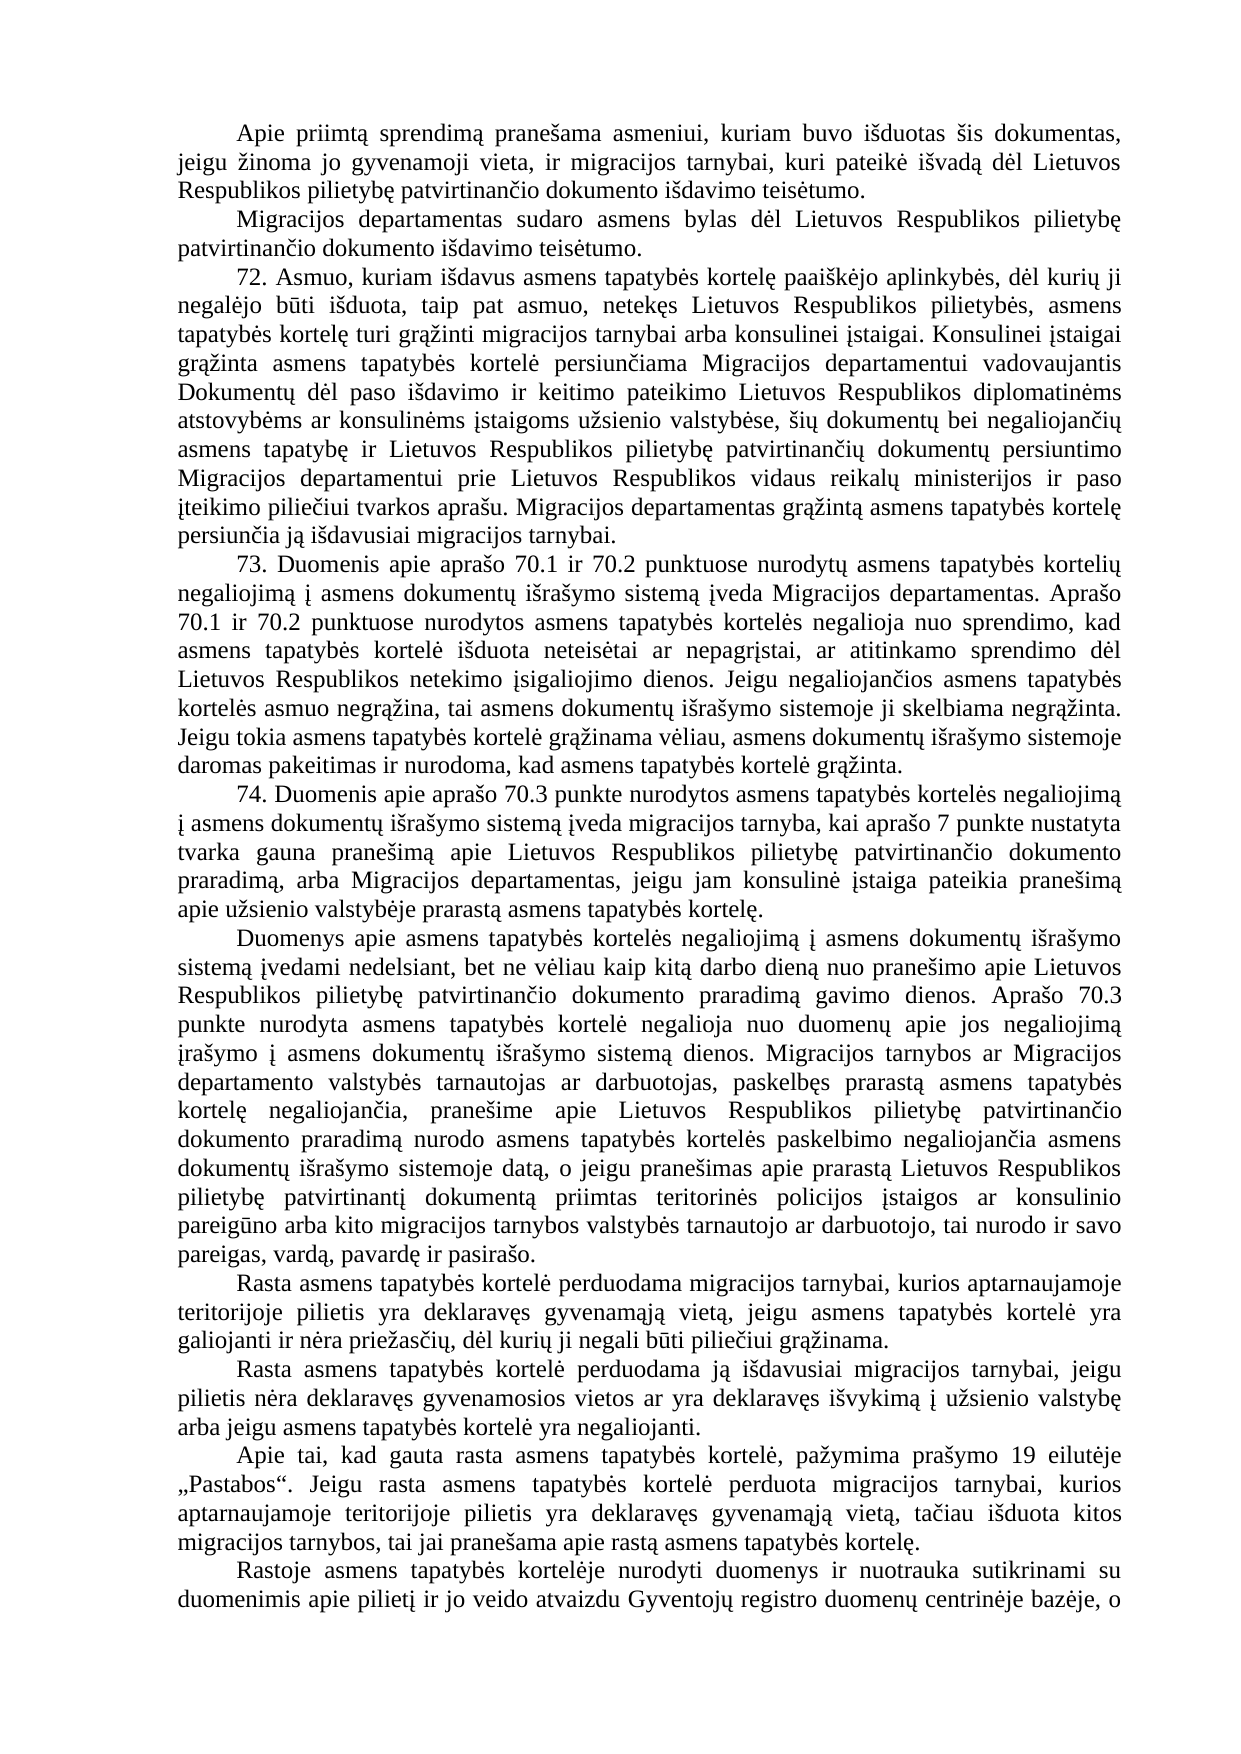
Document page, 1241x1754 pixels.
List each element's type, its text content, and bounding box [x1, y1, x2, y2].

text Rasta asmens tapatybės kortelė perduodama migracijos tarnybai, kurios aptarnaujamoje teritorijoje pilietis yra deklaravęs gyvenamąją vietą, jeigu asmens tapatybės kortelė yra galiojanti ir nėra priežasčių, dėl kurių ji negali būti piliečiui grąžinama. [177, 1268, 1122, 1354]
text Apie tai, kad gauta rasta asmens tapatybės kortelė, pažymima prašymo 19 eilutėje „Pastabos“. Jeigu rasta asmens tapatybės kortelė perduota migracijos tarnybai, kurios aptarnaujamoje teritorijoje pilietis yra deklaravęs gyvenamąją vietą, tačiau išduota kitos migracijos tarnybos, tai jai pranešama apie rastą asmens tapatybės kortelę. [177, 1441, 1122, 1556]
text 74. Duomenis apie aprašo 70.3 punkte nurodytos asmens tapatybės kortelės negaliojimą į asmens dokumentų išrašymo sistemą įveda migracijos tarnyba, kai aprašo 7 punkte nustatyta tvarka gauna pranešimą apie Lietuvos Respublikos pilietybę patvirtinančio dokumento praradimą, arba Migracijos departamentas, jeigu jam konsulinė įstaiga pateikia pranešimą apie užsienio valstybėje prarastą asmens tapatybės kortelę. [177, 779, 1122, 923]
text Apie priimtą sprendimą pranešama asmeniui, kuriam buvo išduotas šis dokumentas, jeigu žinoma jo gyvenamoji vieta, ir migracijos tarnybai, kuri pateikė išvadą dėl Lietuvos Respublikos pilietybę patvirtinančio dokumento išdavimo teisėtumo. [177, 118, 1122, 204]
text Rastoje asmens tapatybės kortelėje nurodyti duomenys ir nuotrauka sutikrinami su duomenimis apie pilietį ir jo veido atvaizdu Gyventojų registro duomenų centrinėje bazėje, o [177, 1556, 1122, 1613]
text Migracijos departamentas sudaro asmens bylas dėl Lietuvos Respublikos pilietybę patvirtinančio dokumento išdavimo teisėtumo. [177, 204, 1122, 262]
text 73. Duomenis apie aprašo 70.1 ir 70.2 punktuose nurodytų asmens tapatybės kortelių negaliojimą į asmens dokumentų išrašymo sistemą įveda Migracijos departamentas. Aprašo 70.1 ir 70.2 punktuose nurodytos asmens tapatybės kortelės negalioja nuo sprendimo, kad asmens tapatybės kortelė išduota neteisėtai ar nepagrįstai, ar atitinkamo sprendimo dėl Lietuvos Respublikos netekimo įsigaliojimo dienos. Jeigu negaliojančios asmens tapatybės kortelės asmuo negrąžina, tai asmens dokumentų išrašymo sistemoje ji skelbiama negrąžinta. Jeigu tokia asmens tapatybės kortelė grąžinama vėliau, asmens dokumentų išrašymo sistemoje daromas pakeitimas ir nurodoma, kad asmens tapatybės kortelė grąžinta. [177, 549, 1122, 779]
text 72. Asmuo, kuriam išdavus asmens tapatybės kortelę paaiškėjo aplinkybės, dėl kurių ji negalėjo būti išduota, taip pat asmuo, netekęs Lietuvos Respublikos pilietybės, asmens tapatybės kortelę turi grąžinti migracijos tarnybai arba konsulinei įstaigai. Konsulinei įstaigai grąžinta asmens tapatybės kortelė persiunčiama Migracijos departamentui vadovaujantis Dokumentų dėl paso išdavimo ir keitimo pateikimo Lietuvos Respublikos diplomatinėms atstovybėms ar konsulinėms įstaigoms užsienio valstybėse, šių dokumentų bei negaliojančių asmens tapatybę ir Lietuvos Respublikos pilietybę patvirtinančių dokumentų persiuntimo Migracijos departamentui prie Lietuvos Respublikos vidaus reikalų ministerijos ir paso įteikimo piliečiui tvarkos aprašu. Migracijos departamentas grąžintą asmens tapatybės kortelę persiunčia ją išdavusiai migracijos tarnybai. [177, 262, 1122, 549]
text Rasta asmens tapatybės kortelė perduodama ją išdavusiai migracijos tarnybai, jeigu pilietis nėra deklaravęs gyvenamosios vietos ar yra deklaravęs išvykimą į užsienio valstybę arba jeigu asmens tapatybės kortelė yra negaliojanti. [177, 1354, 1122, 1441]
text Duomenys apie asmens tapatybės kortelės negaliojimą į asmens dokumentų išrašymo sistemą įvedami nedelsiant, bet ne vėliau kaip kitą darbo dieną nuo pranešimo apie Lietuvos Respublikos pilietybę patvirtinančio dokumento praradimą gavimo dienos. Aprašo 70.3 punkte nurodyta asmens tapatybės kortelė negalioja nuo duomenų apie jos negaliojimą įrašymo į asmens dokumentų išrašymo sistemą dienos. Migracijos tarnybos ar Migracijos departamento valstybės tarnautojas ar darbuotojas, paskelbęs prarastą asmens tapatybės kortelę negaliojančia, pranešime apie Lietuvos Respublikos pilietybę patvirtinančio dokumento praradimą nurodo asmens tapatybės kortelės paskelbimo negaliojančia asmens dokumentų išrašymo sistemoje datą, o jeigu pranešimas apie prarastą Lietuvos Respublikos pilietybę patvirtinantį dokumentą priimtas teritorinės policijos įstaigos ar konsulinio pareigūno arba kito migracijos tarnybos valstybės tarnautojo ar darbuotojo, tai nurodo ir savo pareigas, vardą, pavardę ir pasirašo. [177, 923, 1122, 1268]
